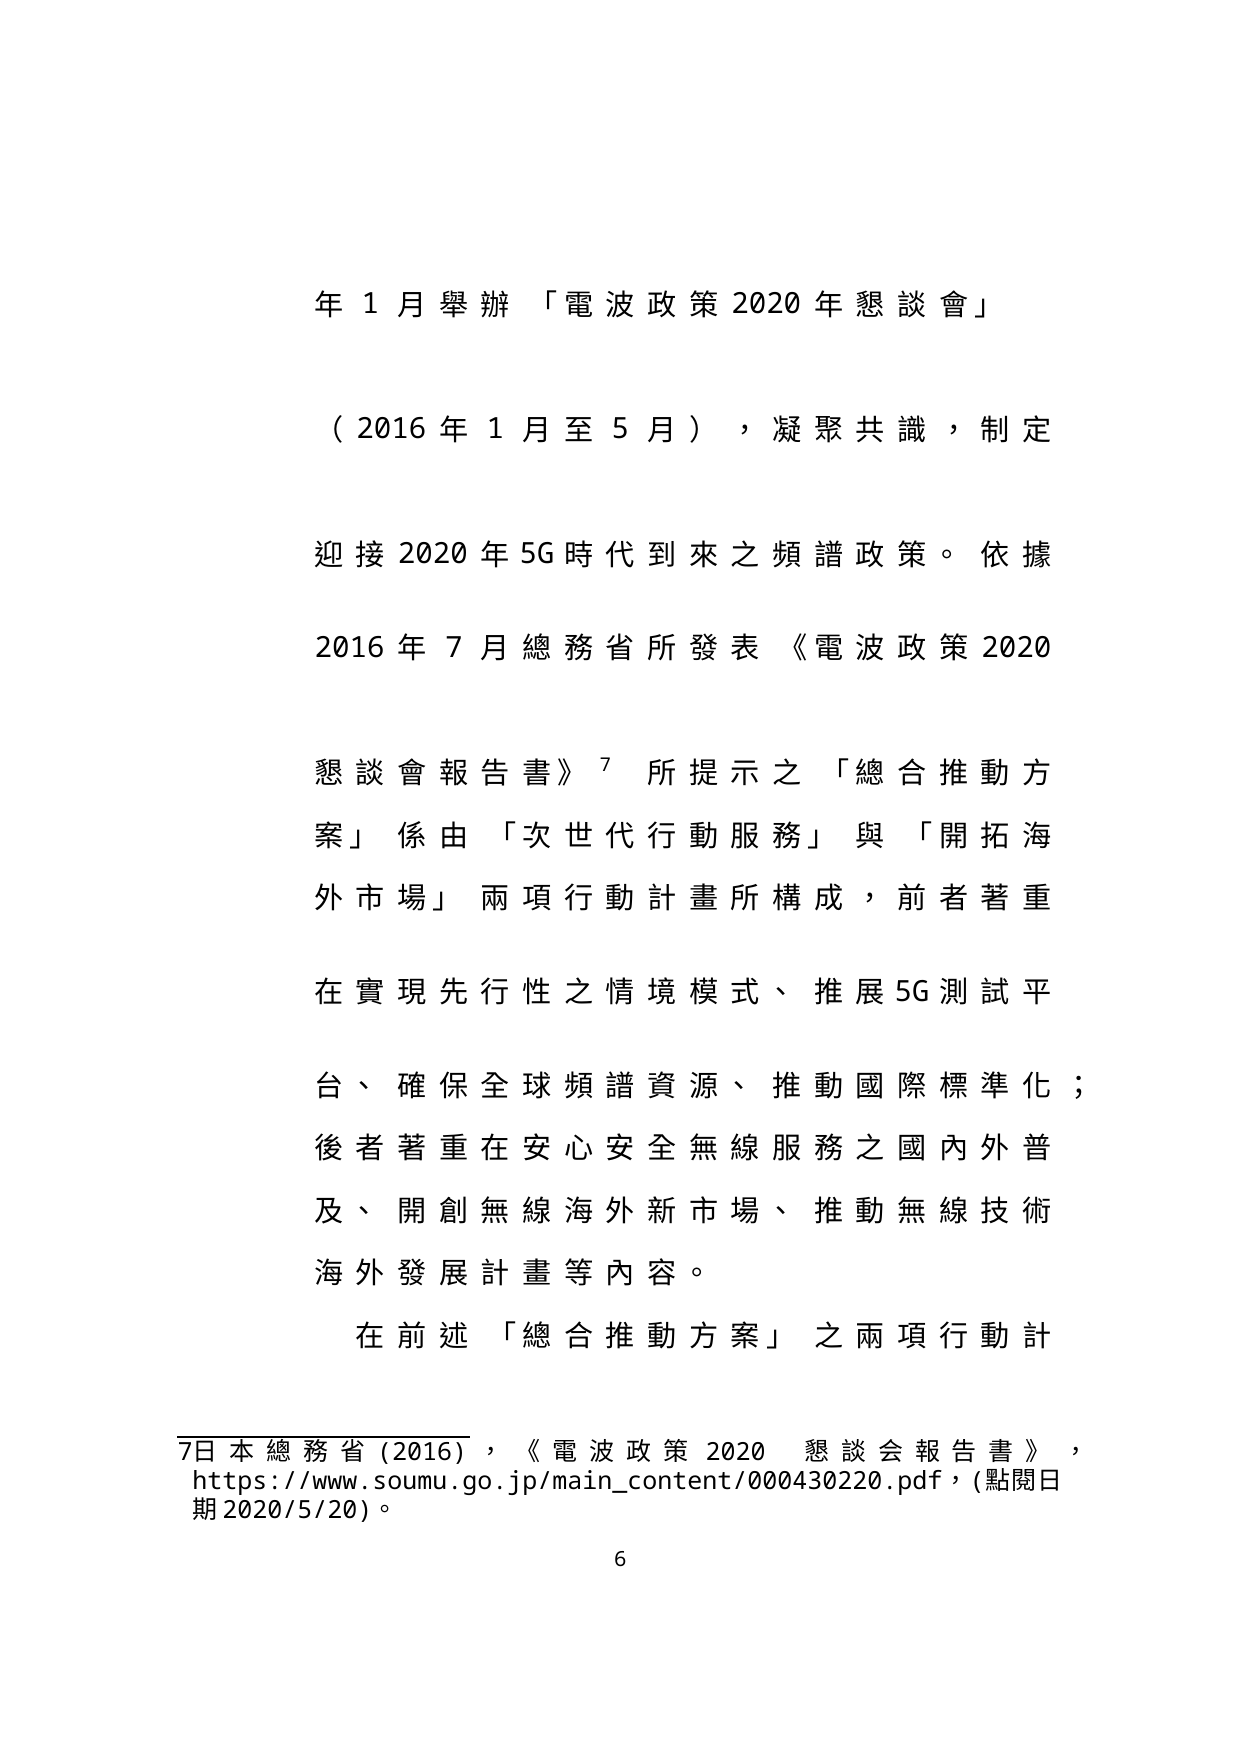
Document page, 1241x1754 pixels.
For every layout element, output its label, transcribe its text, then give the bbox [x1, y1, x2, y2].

text 日本總務省(Ministry of Internal Affairs and Communications ,MIC）於2016年1月舉辦「電波政策2020年懇談會」（2016年1月至5月），凝聚共識，制定迎接2020年5G時代到來之頻譜政策。依據2016年7月總務省所發表《電波政策2020懇談會報告書》所提示之「總合推動方案」係由「次世代行動服務」與「開拓海外市場」兩項行動計畫所構成，前者著重在實現先行性之情境模式、推展5G測試平台、確保全球頻譜資源、推動國際標準化；後者著重在安心安全無線服務之國內外普及、開創無線海外新市場、推動無線技術海外發展計畫等內容。 [271, 229, 1058, 1292]
text 日本總務省(2016)，《電波政策2020 懇談会報告書》，https://www.soumu.go.jp/main_content/000430220.pdf，(點閱日期2020/5/20)。 [177, 1437, 1063, 1525]
text 在前述「總合推動方案」之兩項行動計 [271, 1292, 1058, 1354]
